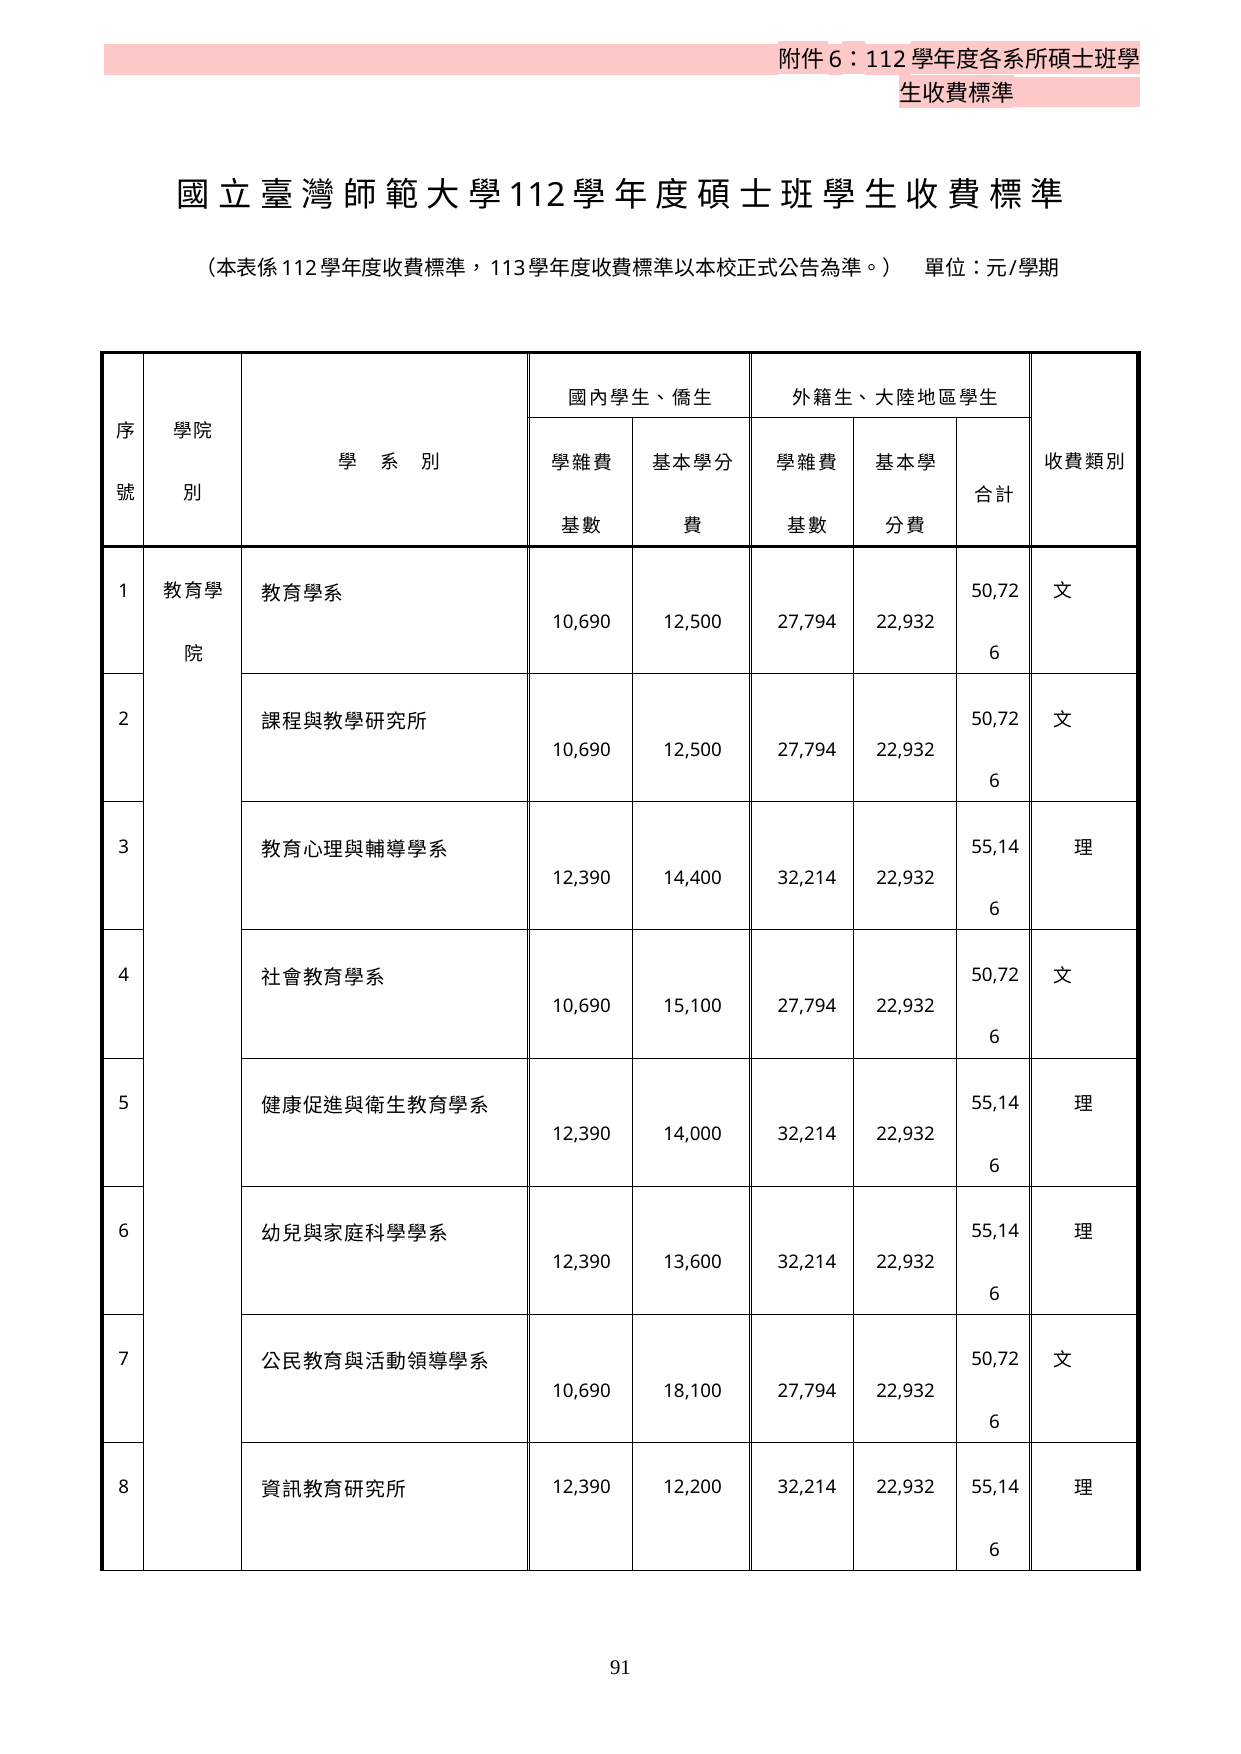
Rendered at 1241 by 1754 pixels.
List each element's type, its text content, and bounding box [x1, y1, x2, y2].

table_cell 學雜費 基數 [530, 418, 632, 545]
table_cell 10,690 [530, 674, 632, 801]
text 國立臺灣師範大學112學年度碩士班學生收費標準 [104, 150, 1136, 213]
table_cell 55,146 [957, 802, 1029, 929]
table_cell 22,932 [854, 1059, 956, 1186]
table_cell 理 [1032, 802, 1136, 929]
table_cell 理 [1032, 1059, 1136, 1186]
table_cell 50,726 [957, 1315, 1029, 1442]
table_header 國內學生、僑生 [530, 354, 749, 417]
table_cell 27,794 [752, 1315, 853, 1442]
table_cell 55,146 [957, 1443, 1029, 1570]
table_cell 12,390 [530, 1443, 632, 1570]
table_cell 14,400 [633, 802, 749, 929]
table_cell 10,690 [530, 930, 632, 1057]
table_cell 22,932 [854, 802, 956, 929]
table_cell 22,932 [854, 674, 956, 801]
table_cell 27,794 [752, 674, 853, 801]
table_cell 32,214 [752, 1187, 853, 1314]
table_cell 14,000 [633, 1059, 749, 1186]
table_cell 22,932 [854, 1187, 956, 1314]
table_cell 社會教育學系 [242, 930, 527, 1057]
table_cell 3 [104, 802, 143, 929]
table_cell 基本學分費 [854, 418, 956, 545]
table_cell 4 [104, 930, 143, 1057]
table_cell 合計 [957, 418, 1029, 545]
table_cell 6 [104, 1187, 143, 1314]
table_cell 50,726 [957, 548, 1029, 673]
table_cell 13,600 [633, 1187, 749, 1314]
table_cell 32,214 [752, 1059, 853, 1186]
table_header 學 系 別 [242, 354, 527, 545]
table_cell 文 [1032, 548, 1136, 673]
table_cell 12,500 [633, 674, 749, 801]
table_cell 文 [1032, 674, 1136, 801]
table_cell 12,200 [633, 1443, 749, 1570]
table_header 外籍生、大陸地區學生 [752, 354, 1029, 417]
table_cell 12,390 [530, 1059, 632, 1186]
table_cell 教育學系 [242, 548, 527, 673]
table_cell 10,690 [530, 1315, 632, 1442]
table_cell 文 [1032, 930, 1136, 1057]
table_cell 15,100 [633, 930, 749, 1057]
table_cell 7 [104, 1315, 143, 1442]
table_cell 55,146 [957, 1187, 1029, 1314]
table_cell 22,932 [854, 548, 956, 673]
table_cell 32,214 [752, 802, 853, 929]
table_cell 公民教育與活動領導學系 [242, 1315, 527, 1442]
table_cell 2 [104, 674, 143, 801]
table_cell 課程與教學研究所 [242, 674, 527, 801]
table_cell 27,794 [752, 930, 853, 1057]
table_cell 32,214 [752, 1443, 853, 1570]
table_cell 理 [1032, 1443, 1136, 1570]
table_cell 50,726 [957, 930, 1029, 1057]
table_cell 教育心理與輔導學系 [242, 802, 527, 929]
table_cell 學雜費 基數 [752, 418, 853, 545]
table_cell 12,500 [633, 548, 749, 673]
table_cell 27,794 [752, 548, 853, 673]
table_header 學院別 [144, 354, 241, 545]
table_cell 基本學分費 [633, 418, 749, 545]
table_cell 12,390 [530, 1187, 632, 1314]
table_cell 12,390 [530, 802, 632, 929]
table_header 序號 [104, 354, 143, 545]
table_cell 5 [104, 1059, 143, 1186]
table_cell 22,932 [854, 930, 956, 1057]
table_cell 55,146 [957, 1059, 1029, 1186]
table_cell 22,932 [854, 1315, 956, 1442]
table_cell 資訊教育研究所 [242, 1443, 527, 1570]
table_cell 幼兒與家庭科學學系 [242, 1187, 527, 1314]
table_cell 10,690 [530, 548, 632, 673]
table_cell 理 [1032, 1187, 1136, 1314]
table_cell 教育學院 [144, 548, 241, 1570]
table_cell 22,932 [854, 1443, 956, 1570]
table_cell 健康促進與衛生教育學系 [242, 1059, 527, 1186]
table_cell 50,726 [957, 674, 1029, 801]
table_cell 8 [104, 1443, 143, 1570]
table_cell 18,100 [633, 1315, 749, 1442]
table_cell 文 [1032, 1315, 1136, 1442]
text （本表係112學年度收費標準，113學年度收費標準以本校正式公告為準。） 單位：元/學期 [120, 225, 1129, 288]
table_cell 1 [104, 548, 143, 673]
table_header 收費類別 [1032, 354, 1136, 545]
